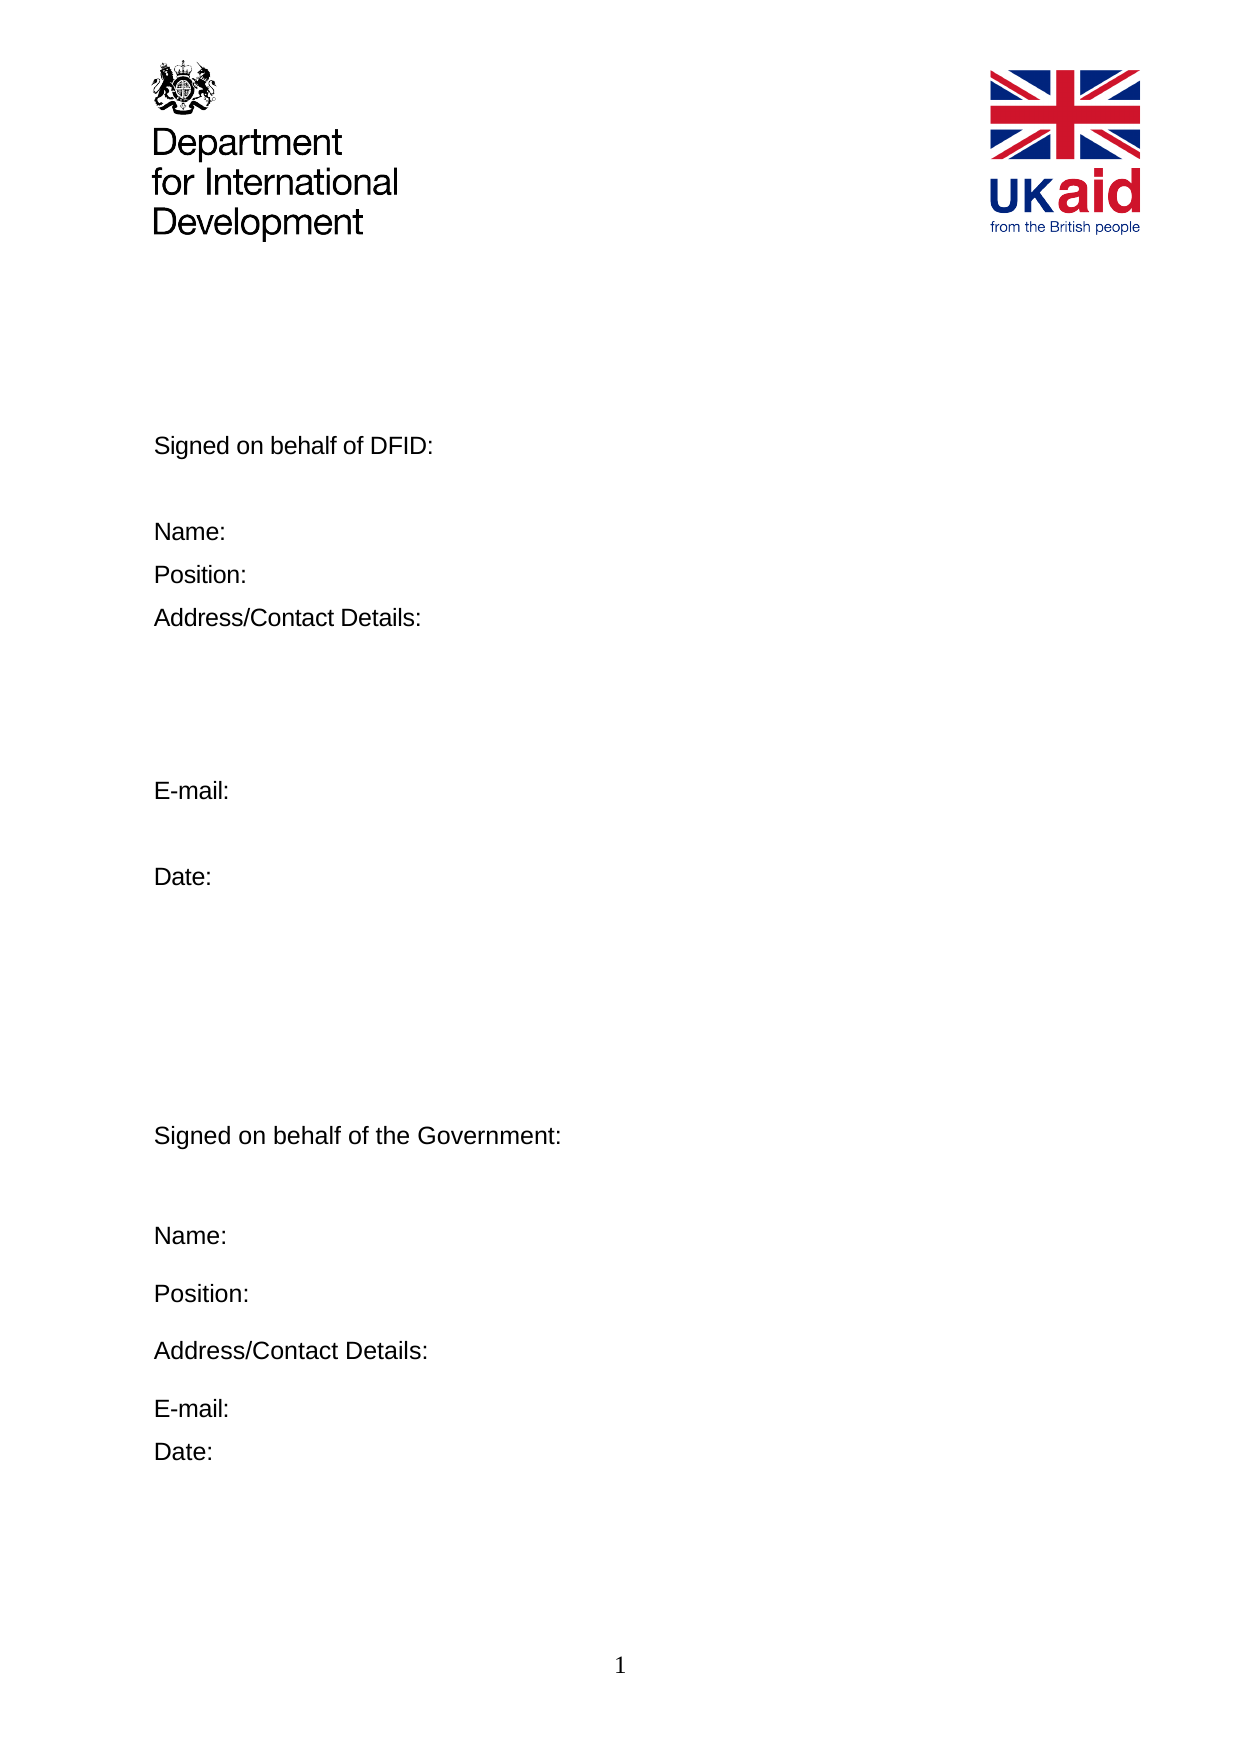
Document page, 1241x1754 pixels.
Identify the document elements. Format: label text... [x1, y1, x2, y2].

text E-mail: [153, 776, 1087, 804]
text Signed on behalf of DFID: [153, 431, 1087, 459]
text Address/Contact Details: [153, 1336, 1087, 1365]
text Position: [153, 1279, 1087, 1307]
text Address/Contact Details: [153, 603, 1087, 632]
text Position: [153, 560, 1087, 589]
text Name: [153, 517, 1087, 546]
text Date: [153, 862, 1087, 891]
text Name: [153, 1221, 1087, 1250]
text Date: [153, 1437, 1087, 1466]
text E-mail: [153, 1394, 1087, 1422]
text Signed on behalf of the Government: [153, 1121, 1087, 1149]
